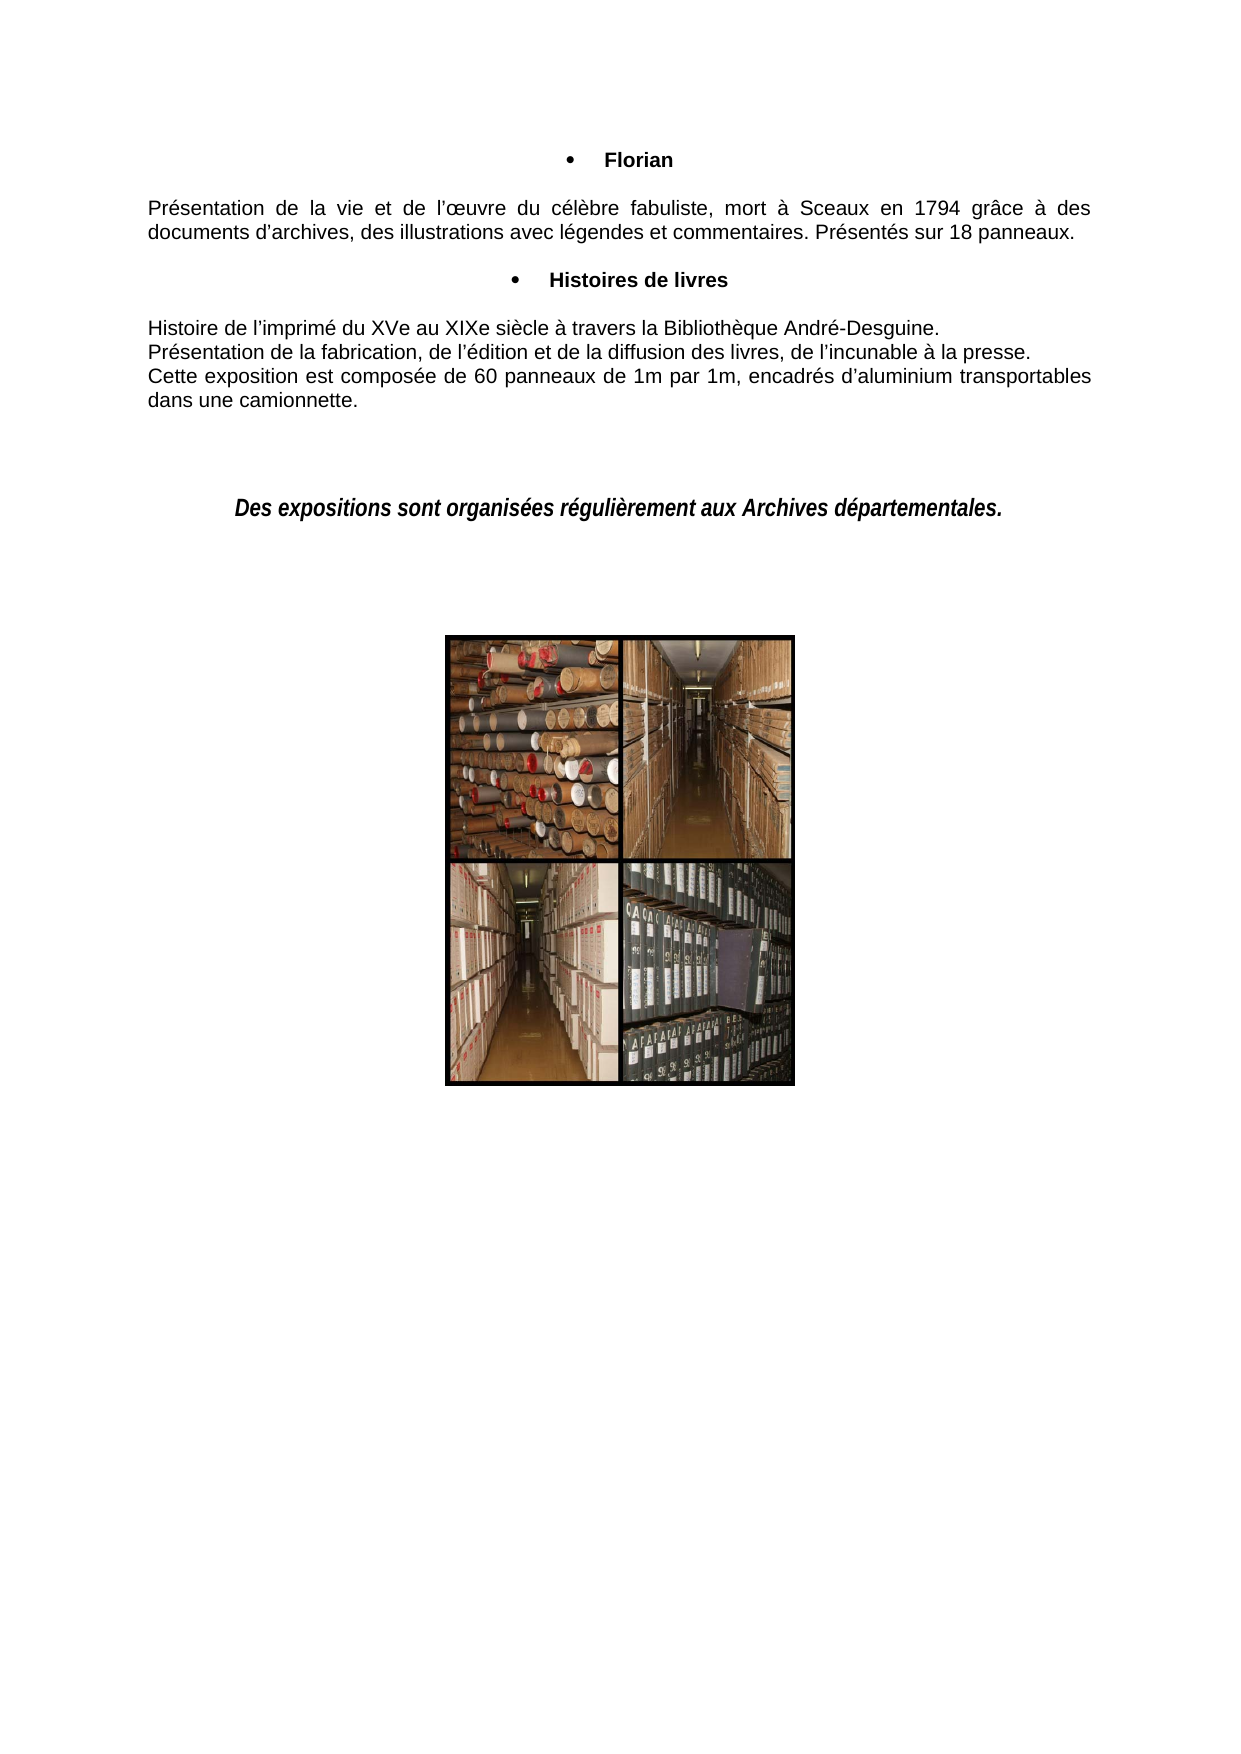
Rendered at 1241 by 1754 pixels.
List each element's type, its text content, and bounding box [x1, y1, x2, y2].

list Florian [148, 148, 1093, 172]
text Histoire de l’imprimé du XVe au XIXe siècle à travers la Bibliothèque André-Desguine. [148, 316, 1093, 339]
list Histoires de livres [148, 267, 1093, 292]
text Présentation de la vie et de l’œuvre du célèbre fabuliste, mort à Sceaux en 1794 grâce à des documents d’archives, des illustrations avec légendes et commentaires. Présentés sur 18 panneaux. [148, 196, 1093, 243]
text Présentation de la fabrication, de l’édition et de la diffusion des livres, de l’incunable à la presse. [148, 339, 1093, 363]
text Des expositions sont organisées régulièrement aux Archives départementales. [148, 493, 1093, 521]
text Cette exposition est composée de 60 panneaux de 1m par 1m, encadrés d’aluminium transportables dans une camionnette. [148, 363, 1093, 411]
